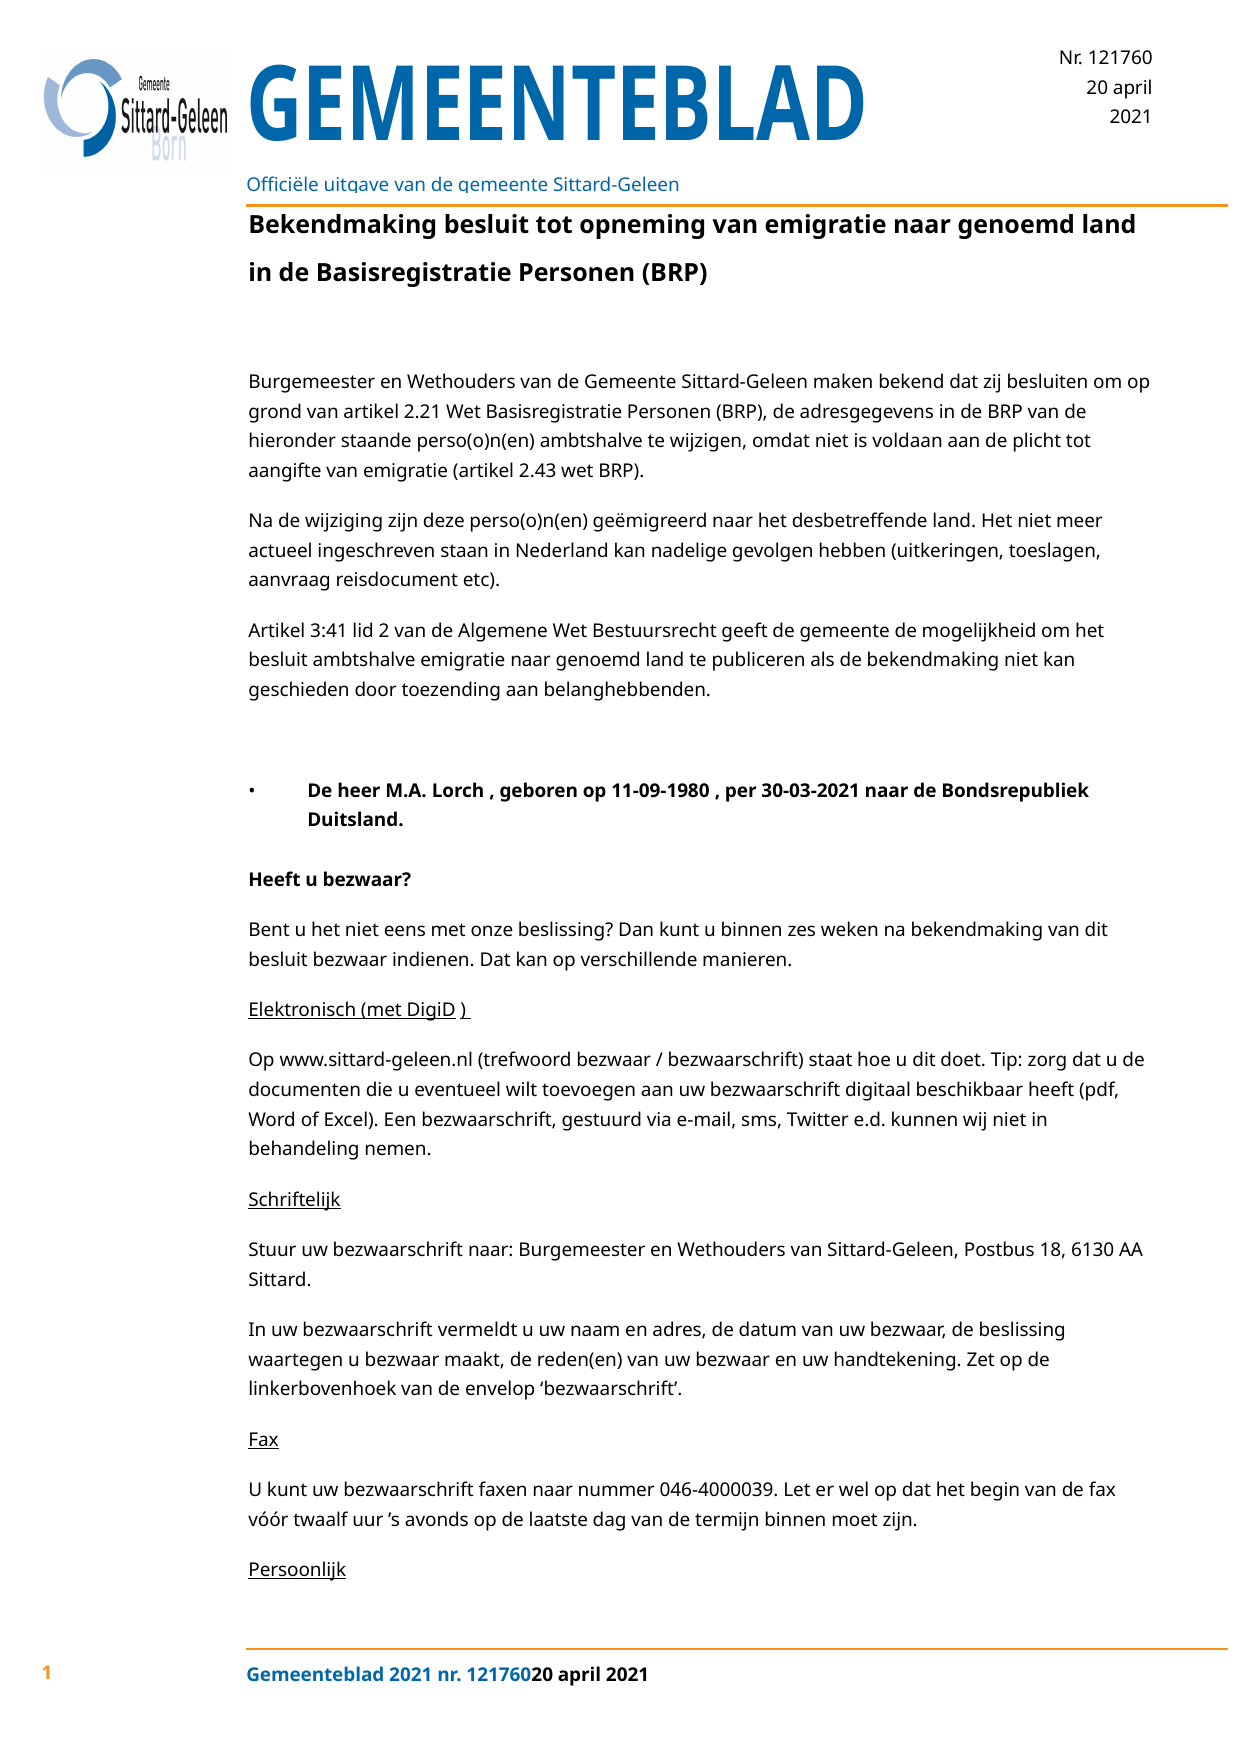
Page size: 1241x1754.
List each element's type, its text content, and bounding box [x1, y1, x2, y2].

text Schriftelijk [248, 1186, 1152, 1212]
text Na de wijziging zijn deze perso(o)n(en) geëmigreerd naar het desbetreffende land. Het niet meer actueel ingeschreven staan in Nederland kan nadelige gevolgen hebben (uitkeringen, toeslagen, aanvraag reisdocument etc). [248, 507, 1152, 592]
text Bent u het niet eens met onze beslissing? Dan kunt u binnen zes weken na bekendmaking van dit besluit bezwaar indienen. Dat kan op verschillende manieren. [248, 916, 1152, 972]
text Burgemeester en Wethouders van de Gemeente Sittard-Geleen maken bekend dat zij besluiten om op grond van artikel 2.21 Wet Basisregistratie Personen (BRP), de adresgegevens in de BRP van de hieronder staande perso(o)n(en) ambtshalve te wijzigen, omdat niet is voldaan aan de plicht tot aangifte van emigratie (artikel 2.43 wet BRP). [248, 368, 1152, 483]
text Elektronisch (met DigiD ) [248, 996, 1152, 1022]
text U kunt uw bezwaarschrift faxen naar nummer 046-4000039. Let er wel op dat het begin van de fax vóór twaalf uur ’s avonds op de laatste dag van de termijn binnen moet zijn. [248, 1476, 1152, 1532]
picture [41, 47, 231, 172]
text Heeft u bezwaar? [248, 866, 1152, 892]
text Fax [248, 1426, 1152, 1452]
text Bekendmaking besluit tot opneming van emigratie naar genoemd land in de Basisregistratie Personen (BRP) [248, 207, 1152, 288]
text Artikel 3:41 lid 2 van de Algemene Wet Bestuursrecht geeft de gemeente de mogelijkheid om het besluit ambtshalve emigratie naar genoemd land te publiceren als de bekendmaking niet kan geschieden door toezending aan belanghebbenden. [248, 617, 1152, 702]
list De heer M.A. Lorch , geboren op 11-09-1980 , per 30-03-2021 naar de Bondsrepubliek Duitsland. [248, 777, 1152, 832]
text Stuur uw bezwaarschrift naar: Burgemeester en Wethouders van Sittard-Geleen, Postbus 18, 6130 AA Sittard. [248, 1236, 1152, 1292]
text In uw bezwaarschrift vermeldt u uw naam en adres, de datum van uw bezwaar, de beslissing waartegen u bezwaar maakt, de reden(en) van uw bezwaar en uw handtekening. Zet op de linkerbovenhoek van de envelop ‘bezwaarschrift’. [248, 1316, 1152, 1401]
text Op www.sittard-geleen.nl (trefwoord bezwaar / bezwaarschrift) staat hoe u dit doet. Tip: zorg dat u de documenten die u eventueel wilt toevoegen aan uw bezwaarschrift digitaal beschikbaar heeft (pdf, Word of Excel). Een bezwaarschrift, gestuurd via e-mail, sms, Twitter e.d. kunnen wij niet in behandeling nemen. [248, 1047, 1152, 1161]
text Persoonlijk [248, 1556, 1152, 1582]
